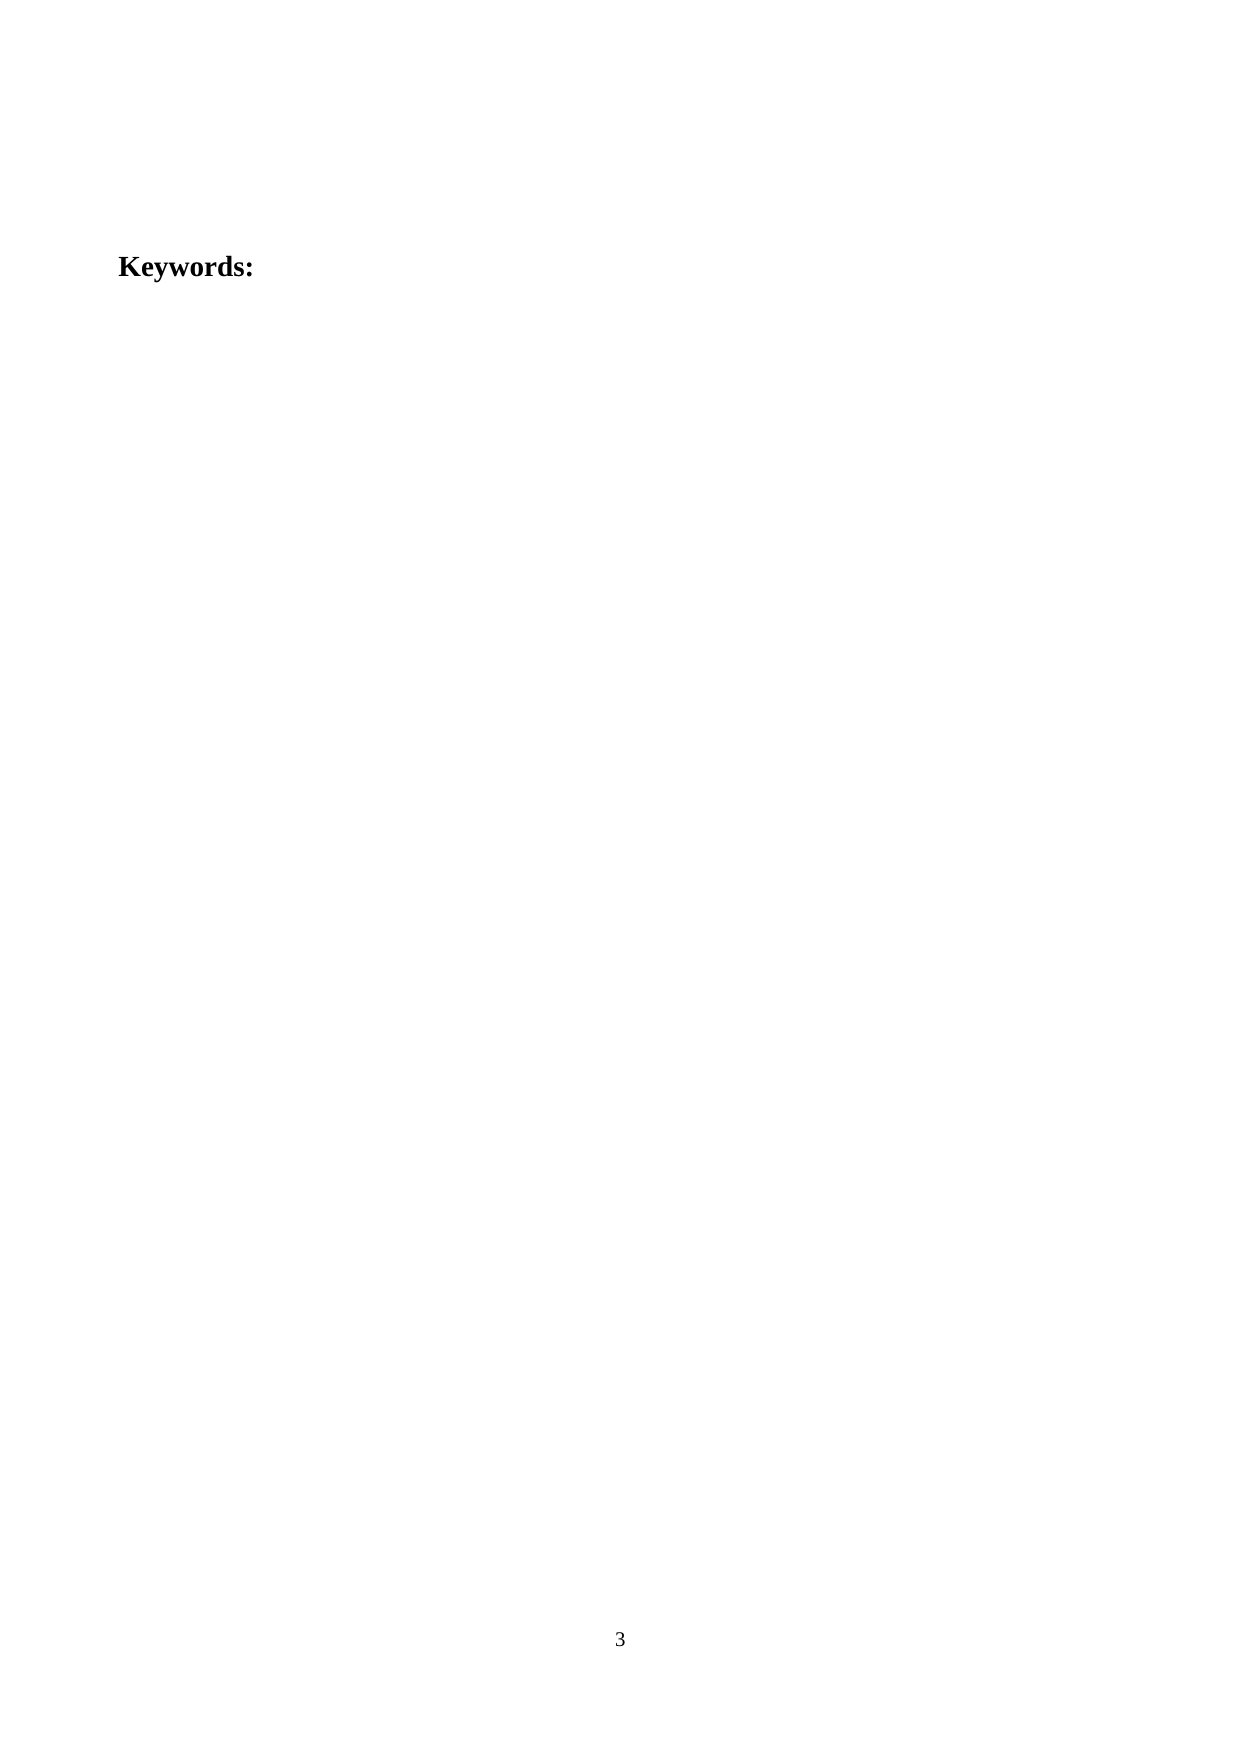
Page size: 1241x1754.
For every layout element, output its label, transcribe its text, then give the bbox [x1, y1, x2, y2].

text Keywords: [118, 224, 1122, 287]
